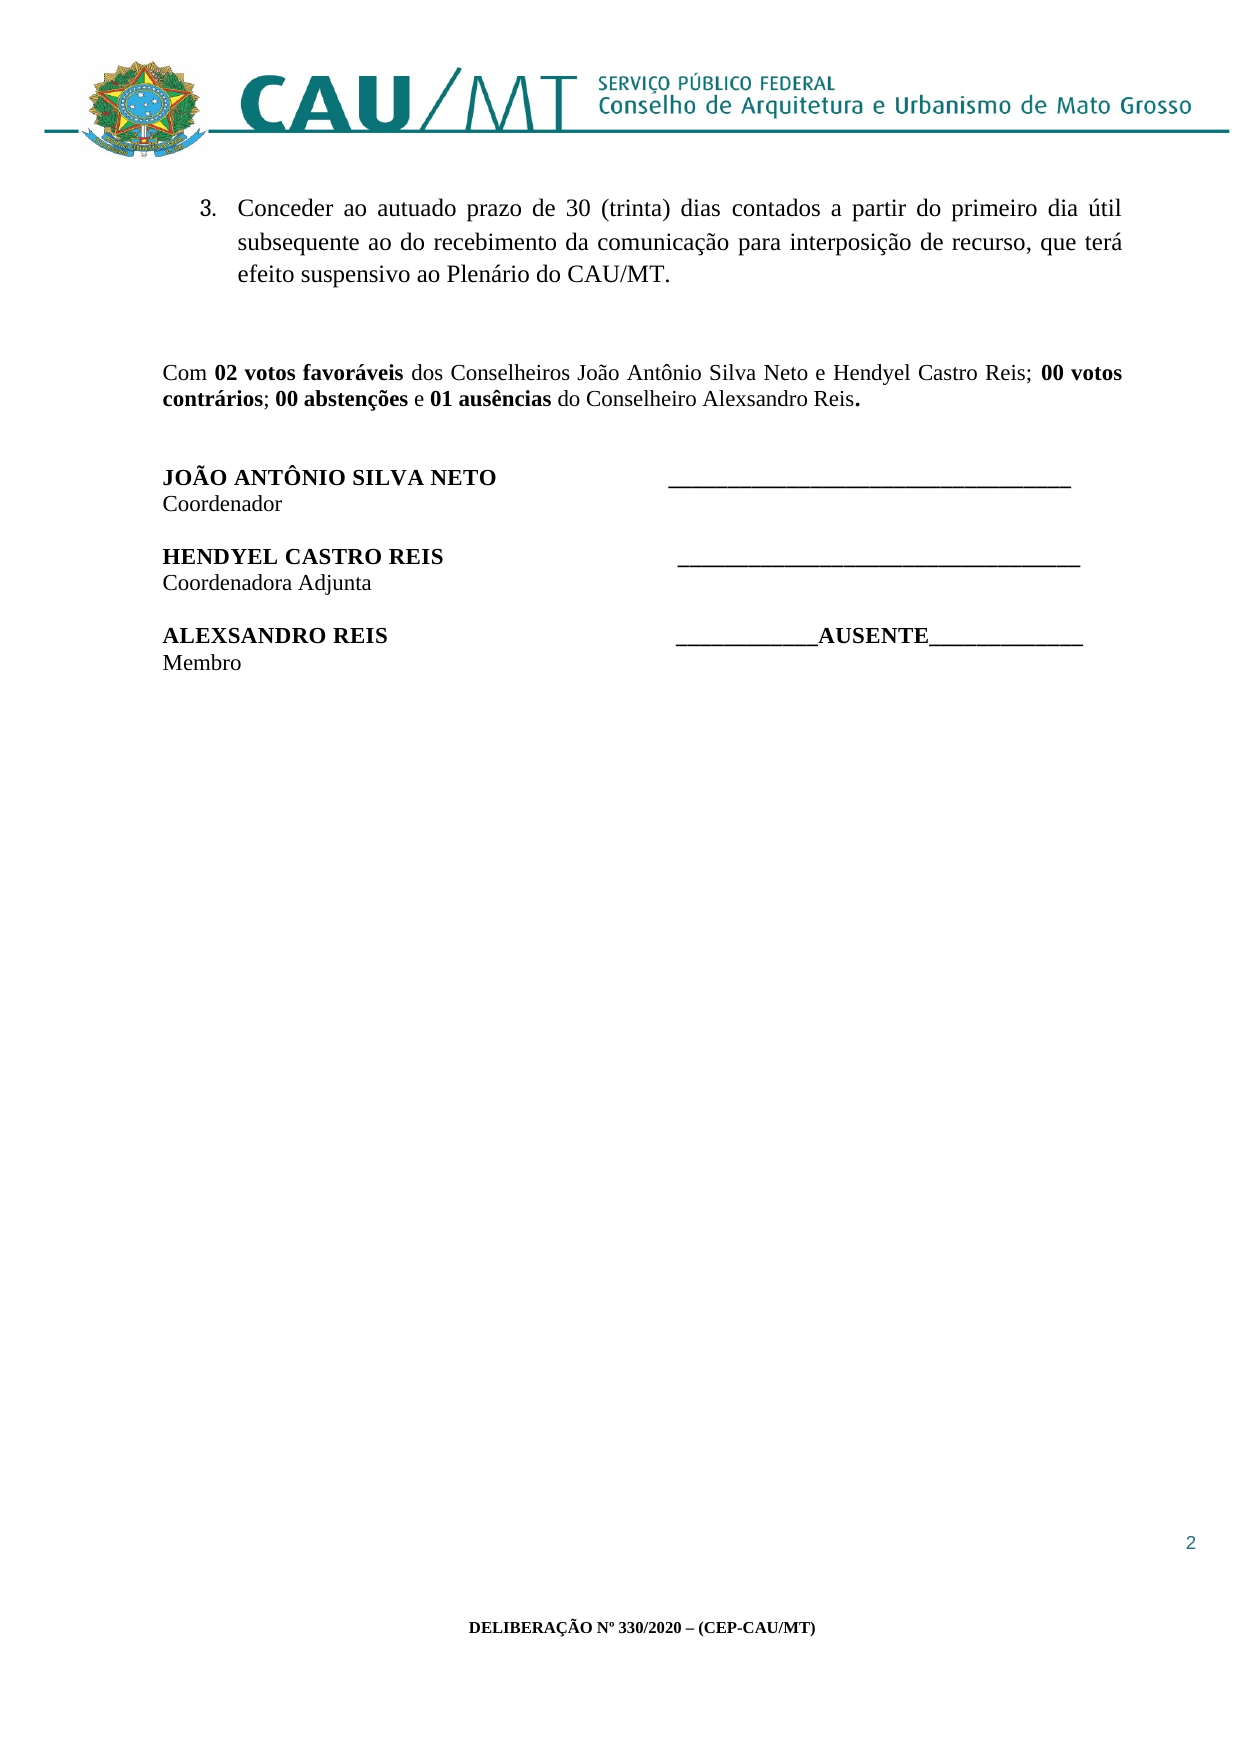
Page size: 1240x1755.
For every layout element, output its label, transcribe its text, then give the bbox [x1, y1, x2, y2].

text HENDYEL CASTRO REIS __________________________________ [162, 543, 1122, 569]
text ALEXSANDRO REIS ____________Ausente_____________ [162, 622, 1122, 648]
list Conceder ao autuado prazo de 30 (trinta) dias contados a partir do primeiro dia útil subsequente ao do recebimento da comunicação para interposição de recurso, que terá efeito suspensivo ao Plenário do CAU/MT. [200, 193, 1122, 288]
text Membro [162, 648, 1122, 675]
text JOÃO ANTÔNIO SILVA NETO __________________________________ [162, 464, 1122, 490]
text Coordenador [162, 490, 1122, 517]
text Coordenadora Adjunta [162, 569, 1122, 596]
text Com 02 votos favoráveis dos Conselheiros João Antônio Silva Neto e Hendyel Castro Reis; 00 votos contrários; 00 abstenções e 01 ausências do Conselheiro Alexsandro Reis. [162, 359, 1122, 411]
